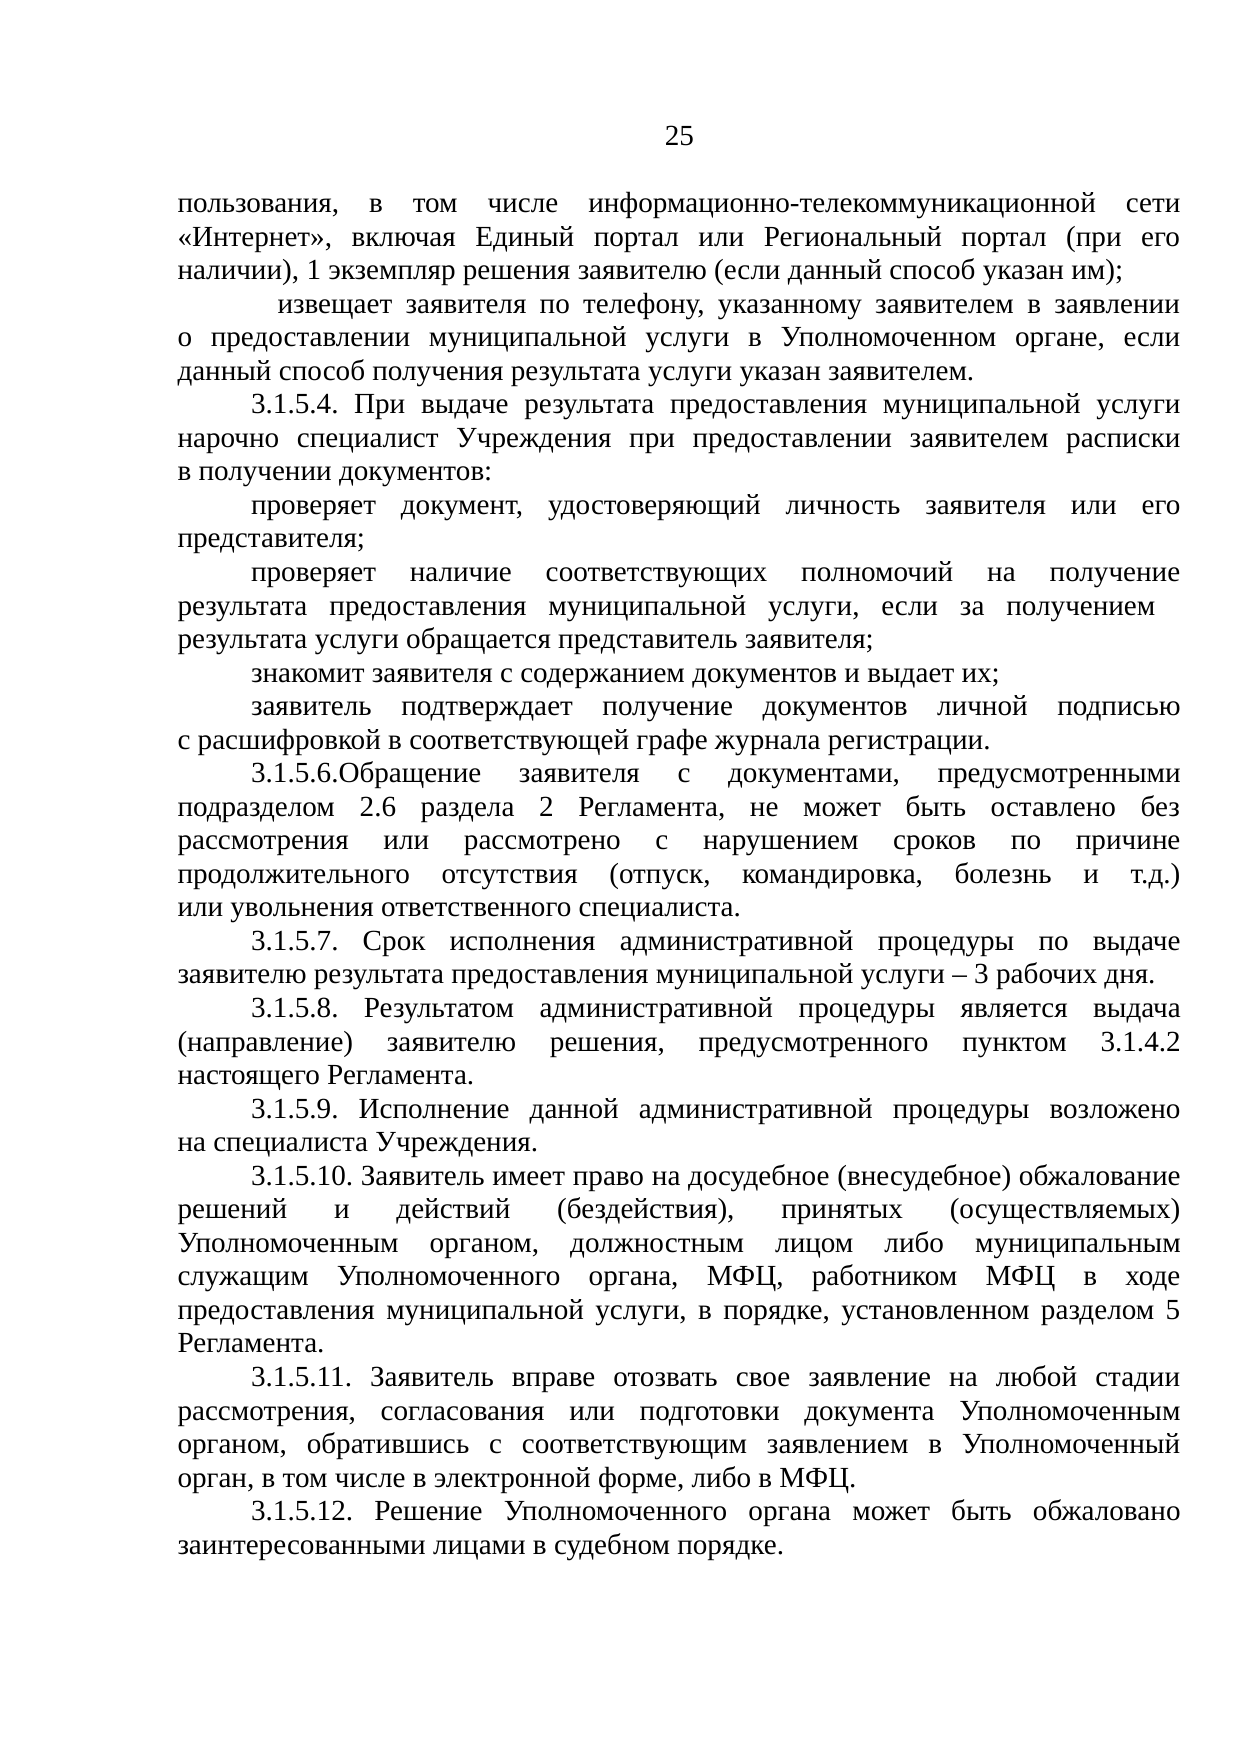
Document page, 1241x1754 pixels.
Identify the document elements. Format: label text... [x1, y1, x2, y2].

text извещает заявителя по телефону, указанному заявителем в заявлении о предоставлении муниципальной услуги в Уполномоченном органе, если данный способ получения результата услуги указан заявителем. [177, 286, 1181, 386]
text 3.1.5.8. Результатом административной процедуры является выдача (направление) заявителю решения, предусмотренного пунктом 3.1.4.2 настоящего Регламента. [177, 990, 1181, 1091]
text 3.1.5.4. При выдаче результата предоставления муниципальной услуги нарочно специалист Учреждения при предоставлении заявителем расписки в получении документов: [177, 386, 1181, 487]
text 3.1.5.9. Исполнение данной административной процедуры возложено на специалиста Учреждения. [177, 1091, 1181, 1158]
text проверяет наличие соответствующих полномочий на получение результата предоставления муниципальной услуги, если за получением [177, 554, 1181, 621]
text 25 [177, 118, 1181, 152]
text результата услуги обращается представитель заявителя; [177, 621, 1181, 655]
list Обращение заявителя с документами, предусмотренными подразделом 2.6 раздела 2 Регламента, не может быть оставлено без рассмотрения или рассмотрено с нарушением сроков по причине продолжительного отсутствия (отпуск, командировка, болезнь и т.д.) или увольнения ответственного специалиста. [177, 755, 1181, 923]
text 3.1.5.11. Заявитель вправе отозвать свое заявление на любой стадии рассмотрения, согласования или подготовки документа Уполномоченным органом, обратившись с соответствующим заявлением в Уполномоченный орган, в том числе в электронной форме, либо в МФЦ. [177, 1359, 1181, 1493]
text проверяет документ, удостоверяющий личность заявителя или его представителя; [177, 487, 1181, 554]
text пользования, в том числе информационно-телекоммуникационной сети «Интернет», включая Единый портал или Региональный портал (при его наличии), 1 экземпляр решения заявителю (если данный способ указан им); [177, 185, 1181, 286]
text заявитель подтверждает получение документов личной подписью с расшифровкой в соответствующей графе журнала регистрации. [177, 688, 1181, 755]
text 3.1.5.10. Заявитель имеет право на досудебное (внесудебное) обжалование решений и действий (бездействия), принятых (осуществляемых) Уполномоченным органом, должностным лицом либо муниципальным служащим Уполномоченного органа, МФЦ, работником МФЦ в ходе предоставления муниципальной услуги, в порядке, установленном разделом 5 Регламента. [177, 1158, 1181, 1359]
text знакомит заявителя с содержанием документов и выдает их; [177, 655, 1181, 688]
text 3.1.5.7. Срок исполнения административной процедуры по выдаче заявителю результата предоставления муниципальной услуги – 3 рабочих дня. [177, 923, 1181, 990]
text 3.1.5.12. Решение Уполномоченного органа может быть обжаловано заинтересованными лицами в судебном порядке. [177, 1493, 1181, 1560]
